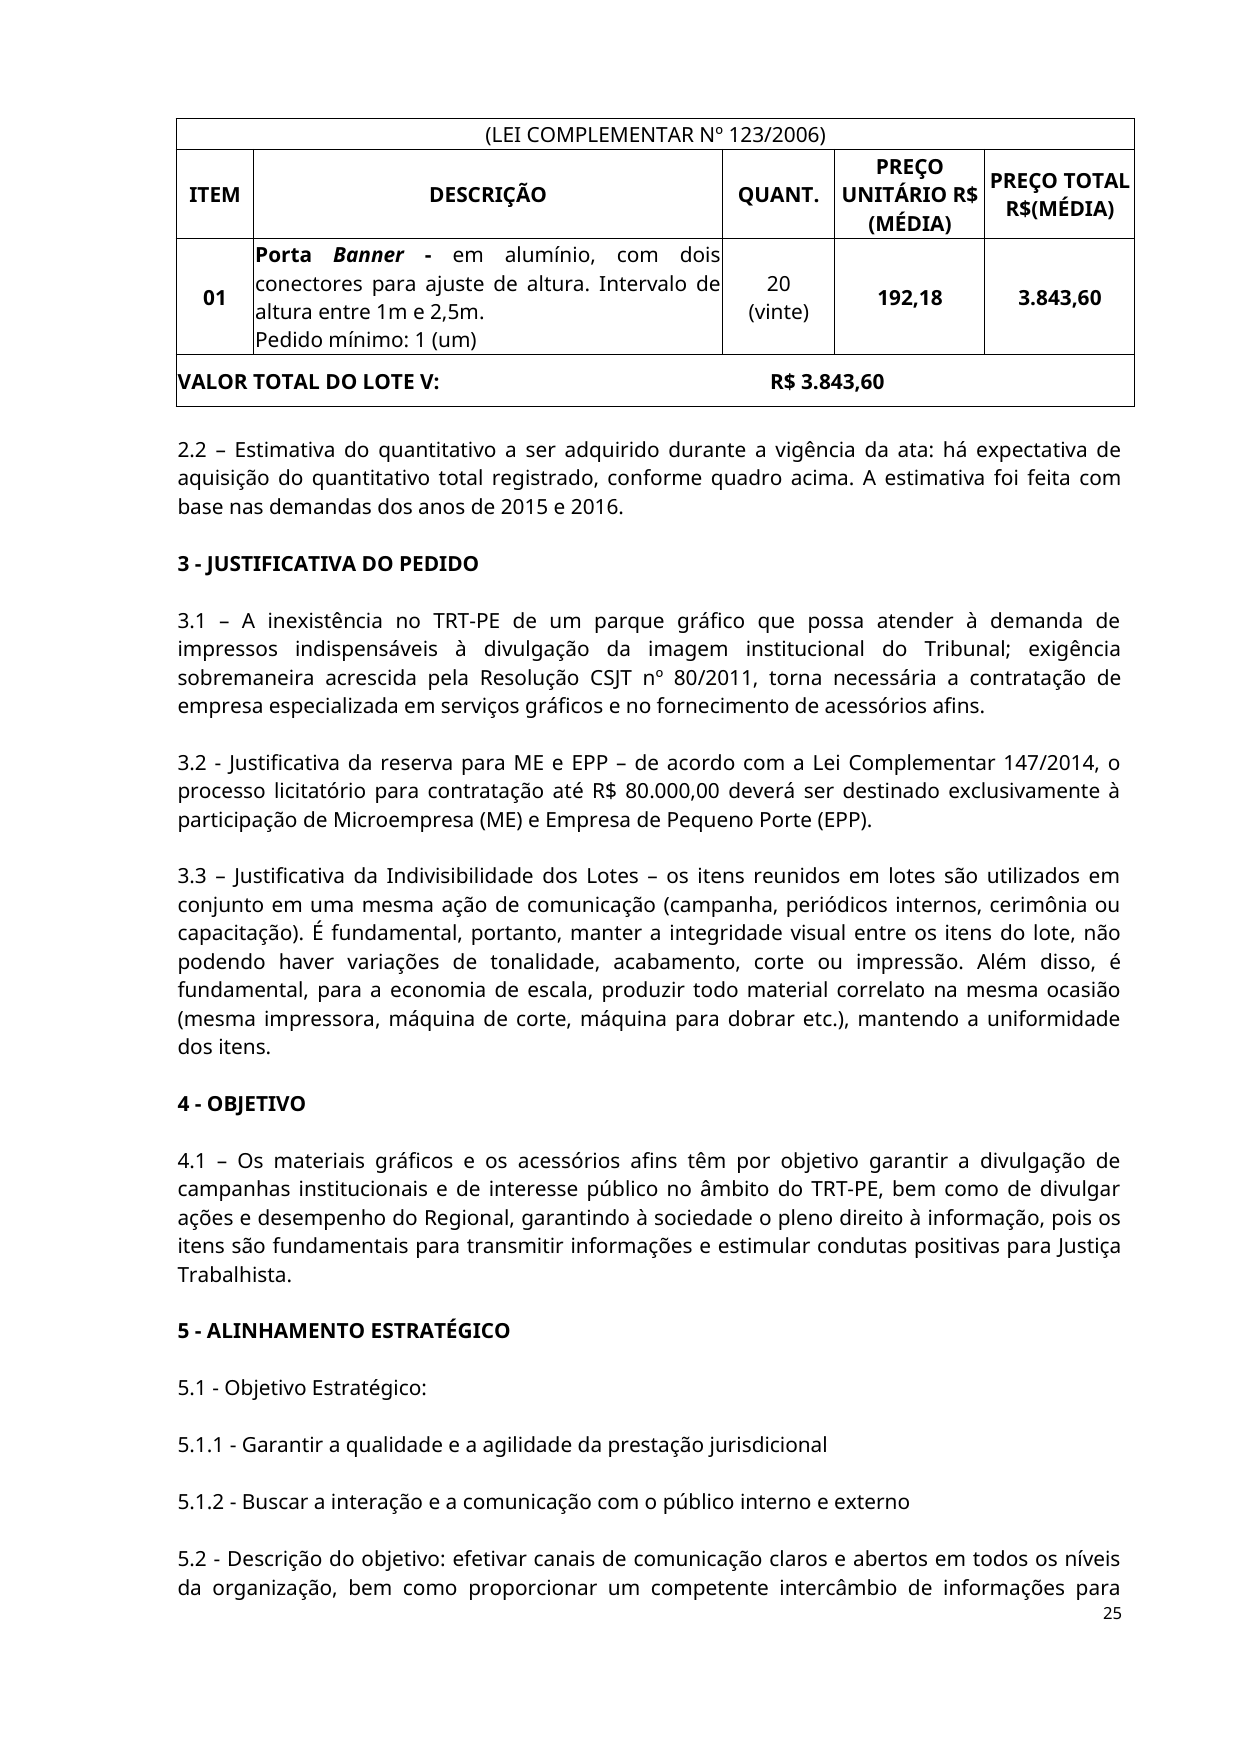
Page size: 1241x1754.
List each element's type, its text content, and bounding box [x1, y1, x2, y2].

table_cell 20 (vinte) [723, 239, 834, 354]
text 5.2 - Descrição do objetivo: efetivar canais de comunicação claros e abertos em todos os níveis da organização, bem como proporcionar um competente intercâmbio de informações para [177, 1544, 1122, 1601]
table_cell Porta Banner - em alumínio, com dois conectores para ajuste de altura. Intervalo de altura entre 1m e 2,5m. Pedido mínimo: 1 (um) [254, 239, 722, 354]
text 5.1.1 - Garantir a qualidade e a agilidade da prestação jurisdicional [177, 1430, 1122, 1459]
table_cell DESCRIÇÃO [254, 150, 722, 238]
text 4.1 – Os materiais gráficos e os acessórios afins têm por objetivo garantir a divulgação de campanhas institucionais e de interesse público no âmbito do TRT-PE, bem como de divulgar ações e desempenho do Regional, garantindo à sociedade o pleno direito à informação, pois os itens são fundamentais para transmitir informações e estimular condutas positivas para Justiça Trabalhista. [177, 1146, 1122, 1288]
table_cell PREÇO TOTAL R$(MÉDIA) [985, 150, 1134, 238]
text 4 - OBJETIVO [177, 1089, 1122, 1118]
table_cell PREÇO UNITÁRIO R$(MÉDIA) [835, 150, 984, 238]
table_cell 01 [177, 239, 253, 354]
text 3.2 - Justificativa da reserva para ME e EPP – de acordo com a Lei Complementar 147/2014, o processo licitatório para contratação até R$ 80.000,00 deverá ser destinado exclusivamente à participação de Microempresa (ME) e Empresa de Pequeno Porte (EPP). [177, 748, 1122, 833]
table_cell QUANT. [723, 150, 834, 238]
text 3 - JUSTIFICATIVA DO PEDIDO [177, 549, 1122, 577]
text 3.1 – A inexistência no TRT-PE de um parque gráfico que possa atender à demanda de impressos indispensáveis à divulgação da imagem institucional do Tribunal; exigência sobremaneira acrescida pela Resolução CSJT nº 80/2011, torna necessária a contratação de empresa especializada em serviços gráficos e no fornecimento de acessórios afins. [177, 606, 1122, 719]
text 5 - ALINHAMENTO ESTRATÉGICO [177, 1317, 1122, 1345]
table_cell VALOR TOTAL DO LOTE V: R$ 3.843,60 [177, 355, 1134, 406]
text 2.2 – Estimativa do quantitativo a ser adquirido durante a vigência da ata: há expectativa de aquisição do quantitativo total registrado, conforme quadro acima. A estimativa foi feita com base nas demandas dos anos de 2015 e 2016. [177, 435, 1122, 520]
table_cell 3.843,60 [985, 239, 1134, 354]
table_cell ITEM [177, 150, 253, 238]
table_header (LEI COMPLEMENTAR Nº 123/2006) [177, 119, 1134, 149]
text 3.3 – Justificativa da Indivisibilidade dos Lotes – os itens reunidos em lotes são utilizados em conjunto em uma mesma ação de comunicação (campanha, periódicos internos, cerimônia ou capacitação). É fundamental, portanto, manter a integridade visual entre os itens do lote, não podendo haver variações de tonalidade, acabamento, corte ou impressão. Além disso, é fundamental, para a economia de escala, produzir todo material correlato na mesma ocasião (mesma impressora, máquina de corte, máquina para dobrar etc.), mantendo a uniformidade dos itens. [177, 862, 1122, 1061]
text 5.1 - Objetivo Estratégico: [177, 1373, 1122, 1402]
table_cell 192,18 [835, 239, 984, 354]
text 5.1.2 - Buscar a interação e a comunicação com o público interno e externo [177, 1487, 1122, 1516]
